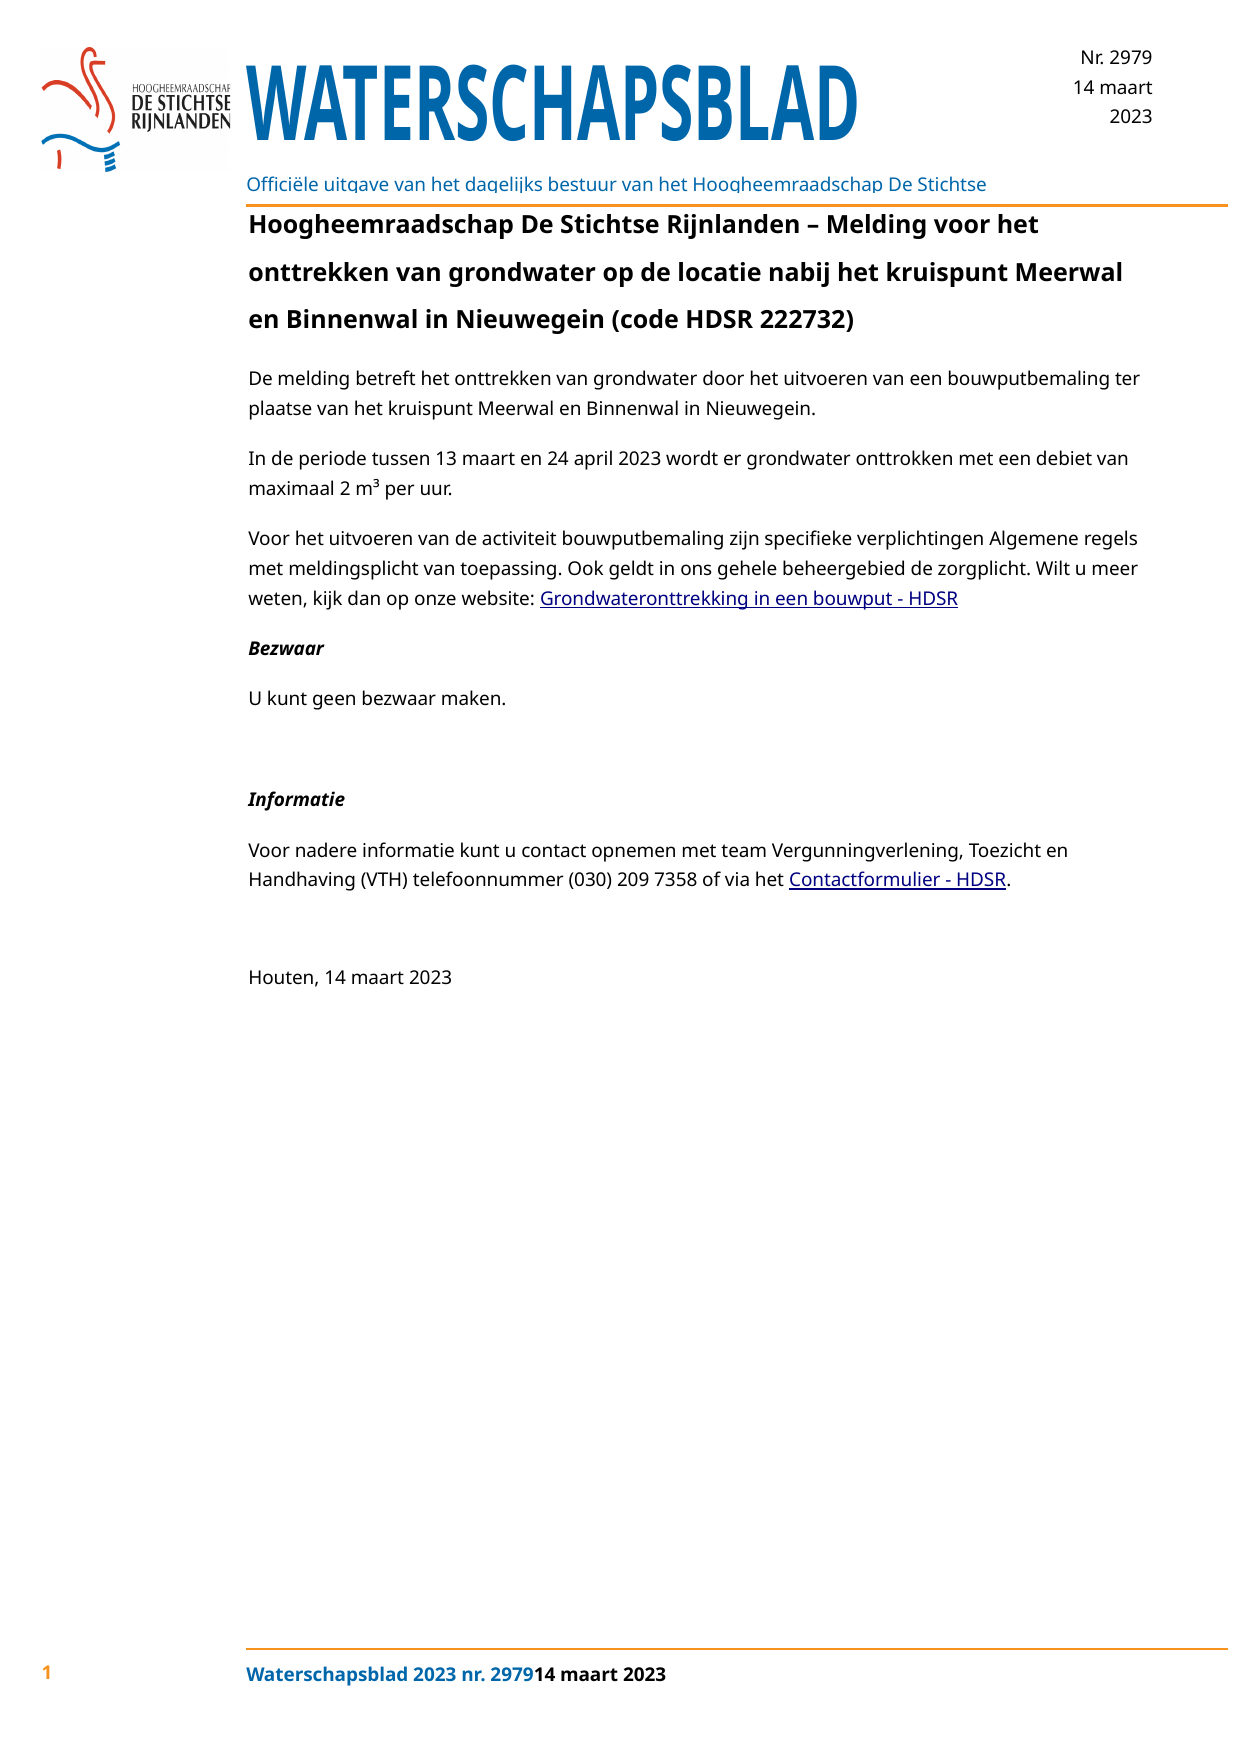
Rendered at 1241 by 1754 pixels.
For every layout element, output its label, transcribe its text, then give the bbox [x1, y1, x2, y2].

text Bezwaar [248, 635, 1152, 661]
picture [41, 47, 231, 172]
text U kunt geen bezwaar maken. [248, 686, 1152, 711]
text In de periode tussen 13 maart en 24 april 2023 wordt er grondwater onttrokken met een debiet van maximaal 2 m³ per uur. [248, 446, 1152, 501]
text De melding betreft het onttrekken van grondwater door het uitvoeren van een bouwputbemaling ter plaatse van het kruispunt Meerwal en Binnenwal in Nieuwegein. [248, 366, 1152, 421]
text Voor nadere informatie kunt u contact opnemen met team Vergunningverlening, Toezicht en Handhaving (VTH) telefoonnummer (030) 209 7358 of via het Contactformulier - HDSR. [248, 837, 1152, 892]
text Houten, 14 maart 2023 [248, 964, 1152, 990]
text Informatie [248, 786, 1152, 812]
text Hoogheemraadschap De Stichtse Rijnlanden – Melding voor het onttrekken van grondwater op de locatie nabij het kruispunt Meerwal en Binnenwal in Nieuwegein (code HDSR 222732) [248, 207, 1152, 336]
text Voor het uitvoeren van de activiteit bouwputbemaling zijn specifieke verplichtingen Algemene regels met meldingsplicht van toepassing. Ook geldt in ons gehele beheergebied de zorgplicht. Wilt u meer weten, kijk dan op onze website: Grondwateronttrekking in een bouwput - HDSR [248, 526, 1152, 610]
